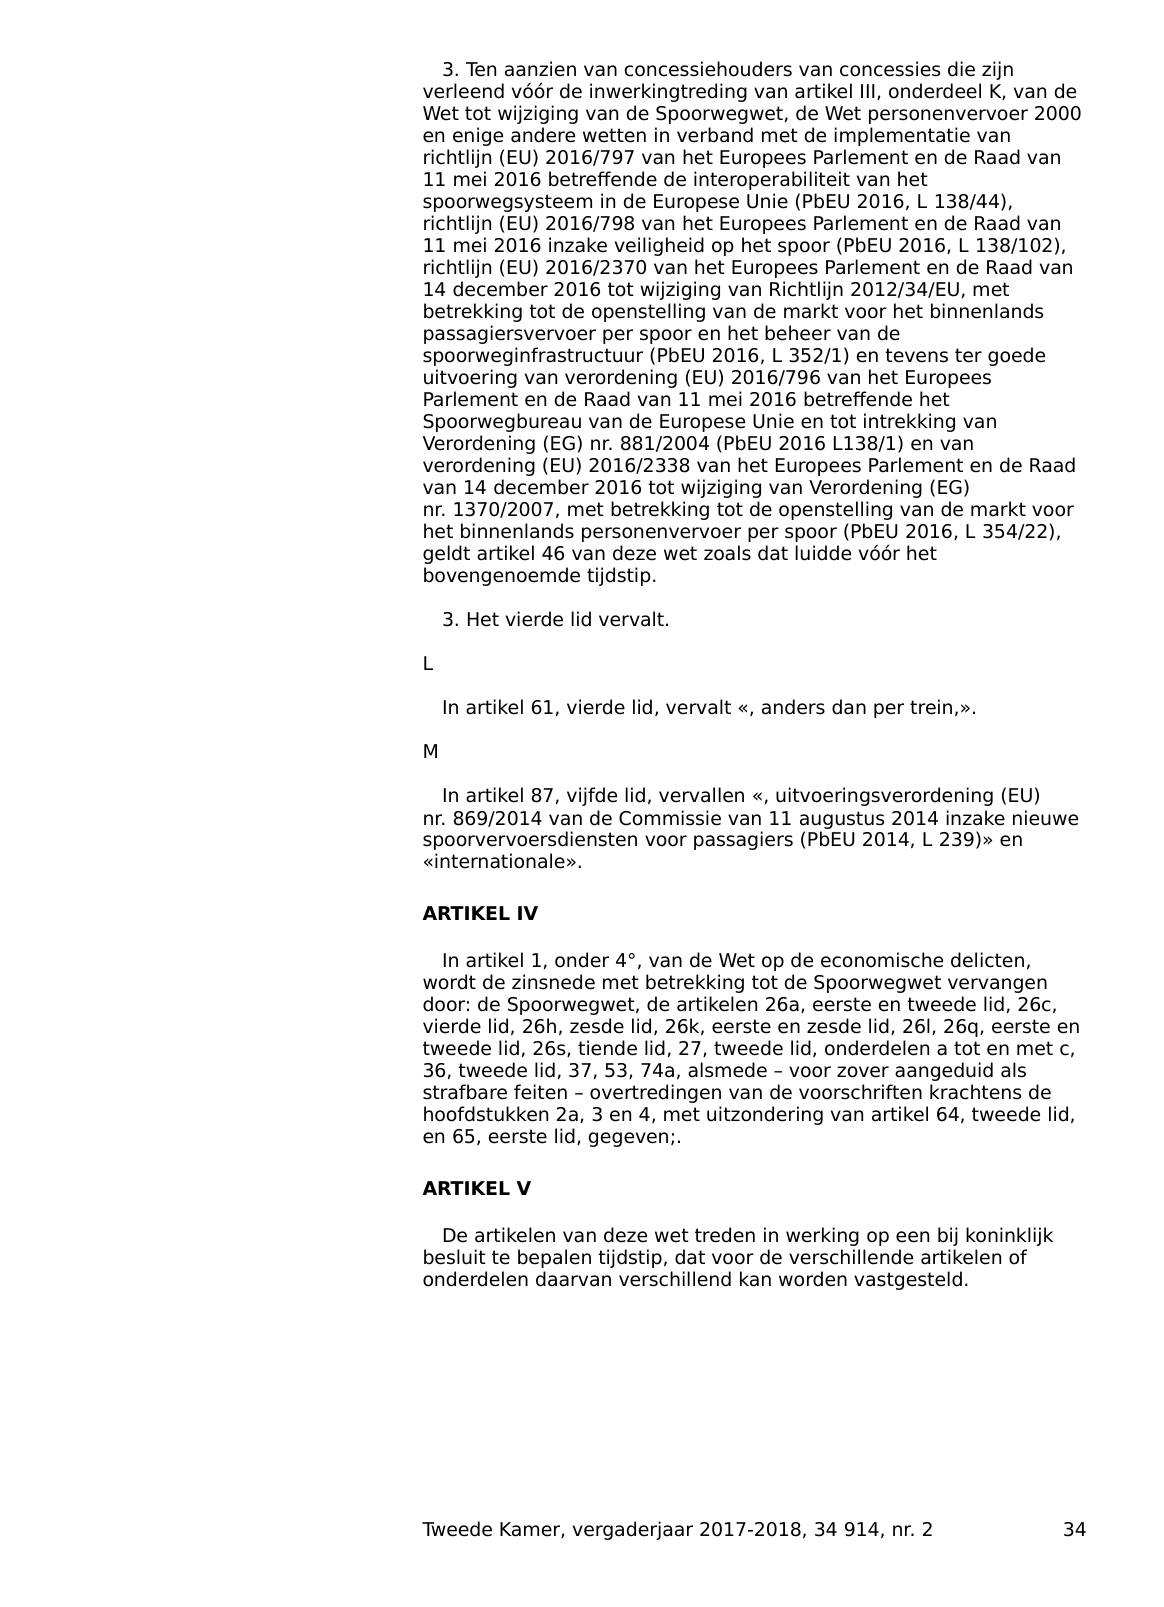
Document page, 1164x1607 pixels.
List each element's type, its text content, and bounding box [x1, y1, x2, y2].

text 3. Het vierde lid vervalt. [422, 609, 1087, 631]
text In artikel 87, vijfde lid, vervallen «, uitvoeringsverordening (EU) nr. 869/2014 van de Commissie van 11 augustus 2014 inzake nieuwe spoorvervoersdiensten voor passagiers (PbEU 2014, L 239)» en «internationale». [422, 785, 1087, 873]
text De artikelen van deze wet treden in werking op een bij koninklijk besluit te bepalen tijdstip, dat voor de verschillende artikelen of onderdelen daarvan verschillend kan worden vastgesteld. [422, 1225, 1087, 1291]
text 3. Ten aanzien van concessiehouders van concessies die zijn verleend vóór de inwerkingtreding van artikel III, onderdeel K, van de Wet tot wijziging van de Spoorwegwet, de Wet personenvervoer 2000 en enige andere wetten in verband met de implementatie van richtlijn (EU) 2016/797 van het Europees Parlement en de Raad van 11 mei 2016 betreffende de interoperabiliteit van het spoorwegsysteem in de Europese Unie (PbEU 2016, L 138/44), richtlijn (EU) 2016/798 van het Europees Parlement en de Raad van 11 mei 2016 inzake veiligheid op het spoor (PbEU 2016, L 138/102), richtlijn (EU) 2016/2370 van het Europees Parlement en de Raad van 14 december 2016 tot wijziging van Richtlijn 2012/34/EU, met betrekking tot de openstelling van de markt voor het binnenlands passagiersvervoer per spoor en het beheer van de spoorweginfrastructuur (PbEU 2016, L 352/1) en tevens ter goede uitvoering van verordening (EU) 2016/796 van het Europees Parlement en de Raad van 11 mei 2016 betreffende het Spoorwegbureau van de Europese Unie en tot intrekking van Verordening (EG) nr. 881/2004 (PbEU 2016 L138/1) en van verordening (EU) 2016/2338 van het Europees Parlement en de Raad van 14 december 2016 tot wijziging van Verordening (EG) nr. 1370/2007, met betrekking tot de openstelling van de markt voor het binnenlands personenvervoer per spoor (PbEU 2016, L 354/22), geldt artikel 46 van deze wet zoals dat luidde vóór het bovengenoemde tijdstip. [422, 59, 1087, 587]
text In artikel 61, vierde lid, vervalt «, anders dan per trein,». [422, 697, 1087, 719]
text M [422, 741, 1087, 763]
text In artikel 1, onder 4°, van de Wet op de economische delicten, wordt de zinsnede met betrekking tot de Spoorwegwet vervangen door: de Spoorwegwet, de artikelen 26a, eerste en tweede lid, 26c, vierde lid, 26h, zesde lid, 26k, eerste en zesde lid, 26l, 26q, eerste en tweede lid, 26s, tiende lid, 27, tweede lid, onderdelen a tot en met c, 36, tweede lid, 37, 53, 74a, alsmede – voor zover aangeduid als strafbare feiten – overtredingen van de voorschriften krachtens de hoofdstukken 2a, 3 en 4, met uitzondering van artikel 64, tweede lid, en 65, eerste lid, gegeven;. [422, 950, 1087, 1148]
subtitle ARTIKEL V [422, 1178, 1087, 1200]
text L [422, 653, 1087, 675]
subtitle ARTIKEL IV [422, 903, 1087, 925]
